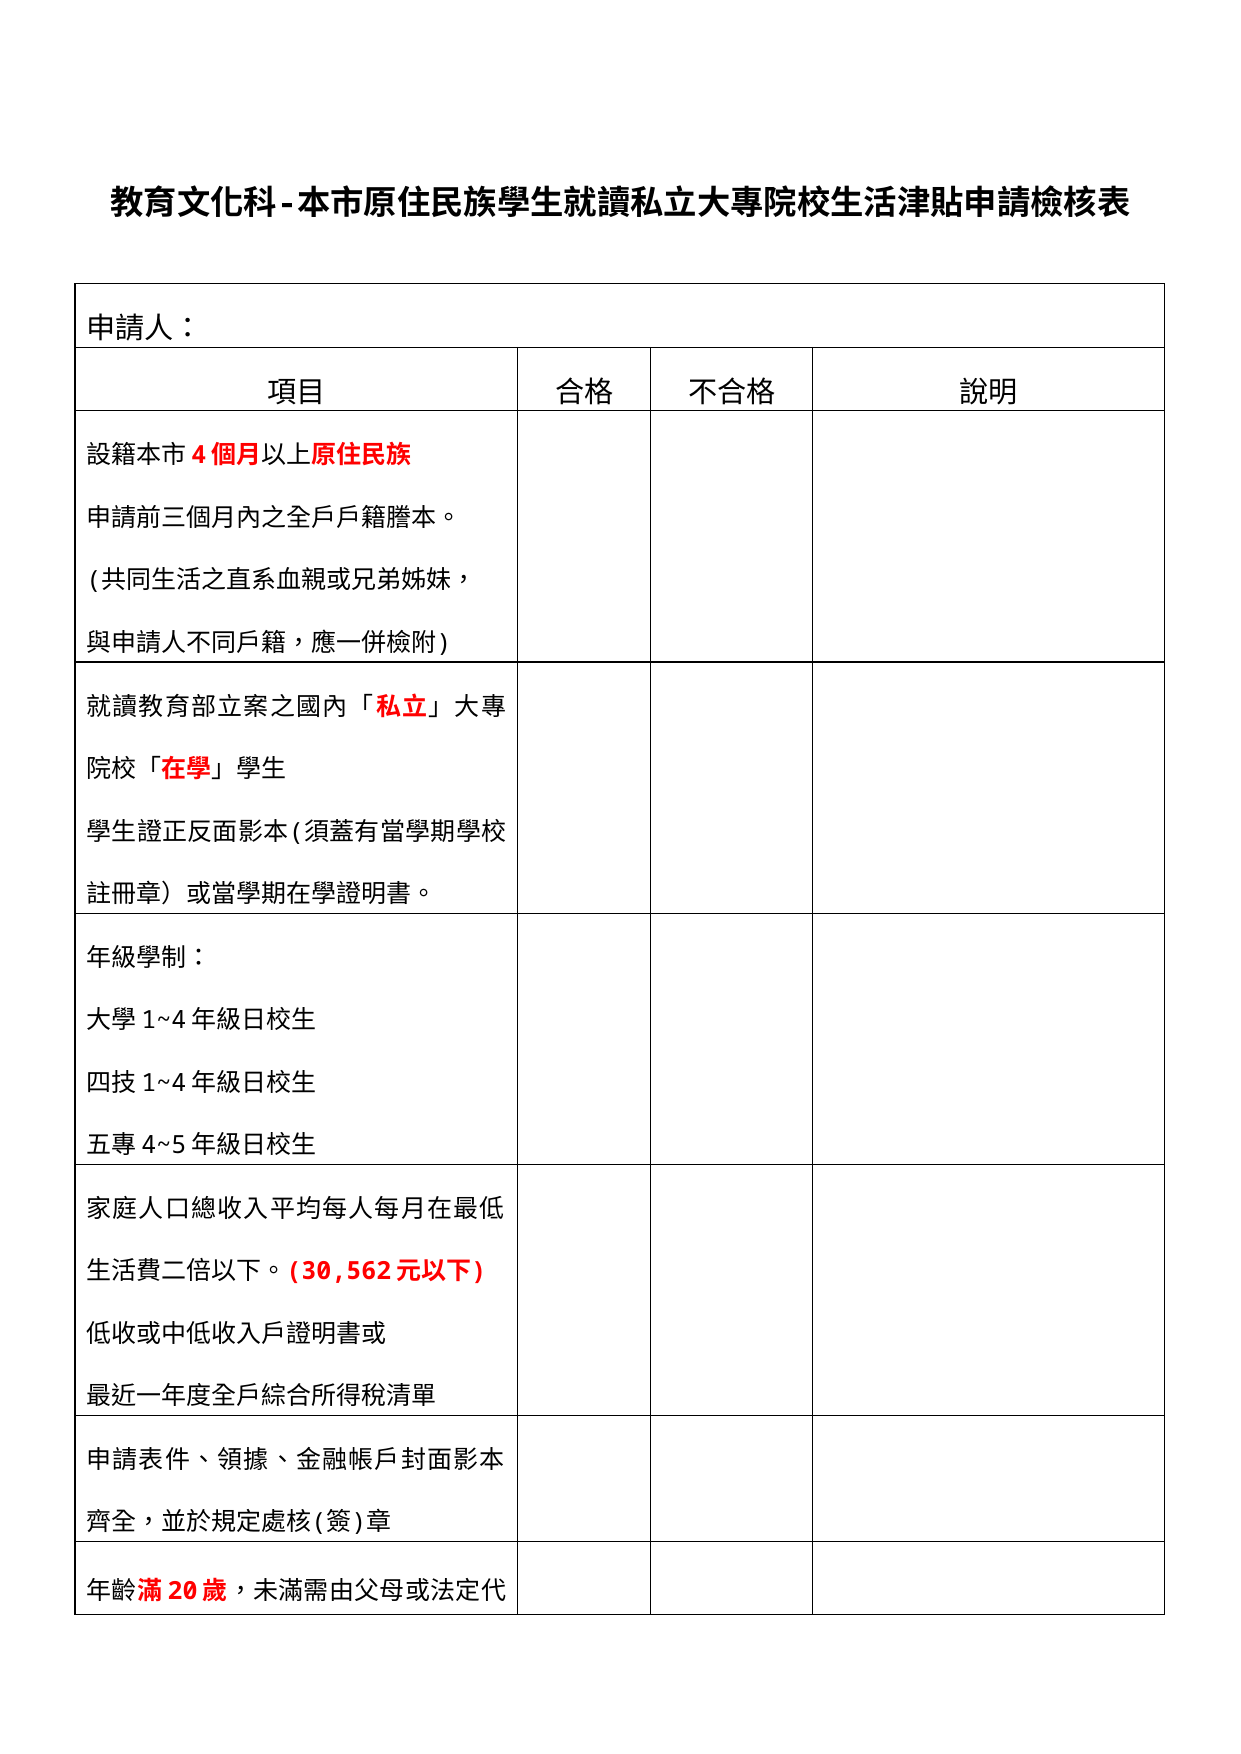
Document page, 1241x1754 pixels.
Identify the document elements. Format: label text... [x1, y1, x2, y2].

table_cell 項目 [76, 348, 517, 410]
table_cell 設籍本市4個月以上原住民族 申請前三個月內之全戶戶籍謄本。 (共同生活之直系血親或兄弟姊妹， 與申請人不同戶籍，應一併檢附) [76, 411, 517, 661]
table_cell 年齡滿20歲，未滿需由父母或法定代 [76, 1542, 517, 1614]
table_cell [651, 1165, 812, 1414]
table_cell [518, 663, 650, 912]
table_cell [651, 411, 812, 661]
table_cell [518, 411, 650, 661]
table_cell 年級學制： 大學1~4年級日校生 四技1~4年級日校生 五專4~5年級日校生 [76, 914, 517, 1163]
table_cell [518, 914, 650, 1163]
table_cell [651, 663, 812, 912]
table_cell 說明 [813, 348, 1164, 410]
table_cell [518, 1542, 650, 1614]
table_cell [813, 1416, 1164, 1541]
table_cell 不合格 [651, 348, 812, 410]
table_cell 就讀教育部立案之國內「私立」大專院校「在學」學生 學生證正反面影本(須蓋有當學期學校註冊章）或當學期在學證明書。 [76, 663, 517, 912]
table_cell [651, 1542, 812, 1614]
table_header 申請人： [76, 284, 1164, 347]
table_cell [518, 1165, 650, 1414]
text 教育文化科-本市原住民族學生就讀私立大專院校生活津貼申請檢核表 [75, 158, 1165, 221]
table_cell 家庭人口總收入平均每人每月在最低生活費二倍以下。(30,562元以下) 低收或中低收入戶證明書或 最近一年度全戶綜合所得稅清單 [76, 1165, 517, 1414]
table_cell 合格 [518, 348, 650, 410]
table_cell [651, 1416, 812, 1541]
table_cell 申請表件、領據、金融帳戶封面影本齊全，並於規定處核(簽)章 [76, 1416, 517, 1541]
table_cell [651, 914, 812, 1163]
table_cell [813, 411, 1164, 661]
table_cell [813, 1165, 1164, 1414]
table_cell [813, 663, 1164, 912]
table_cell [813, 1542, 1164, 1614]
table_cell [518, 1416, 650, 1541]
table_cell [813, 914, 1164, 1163]
